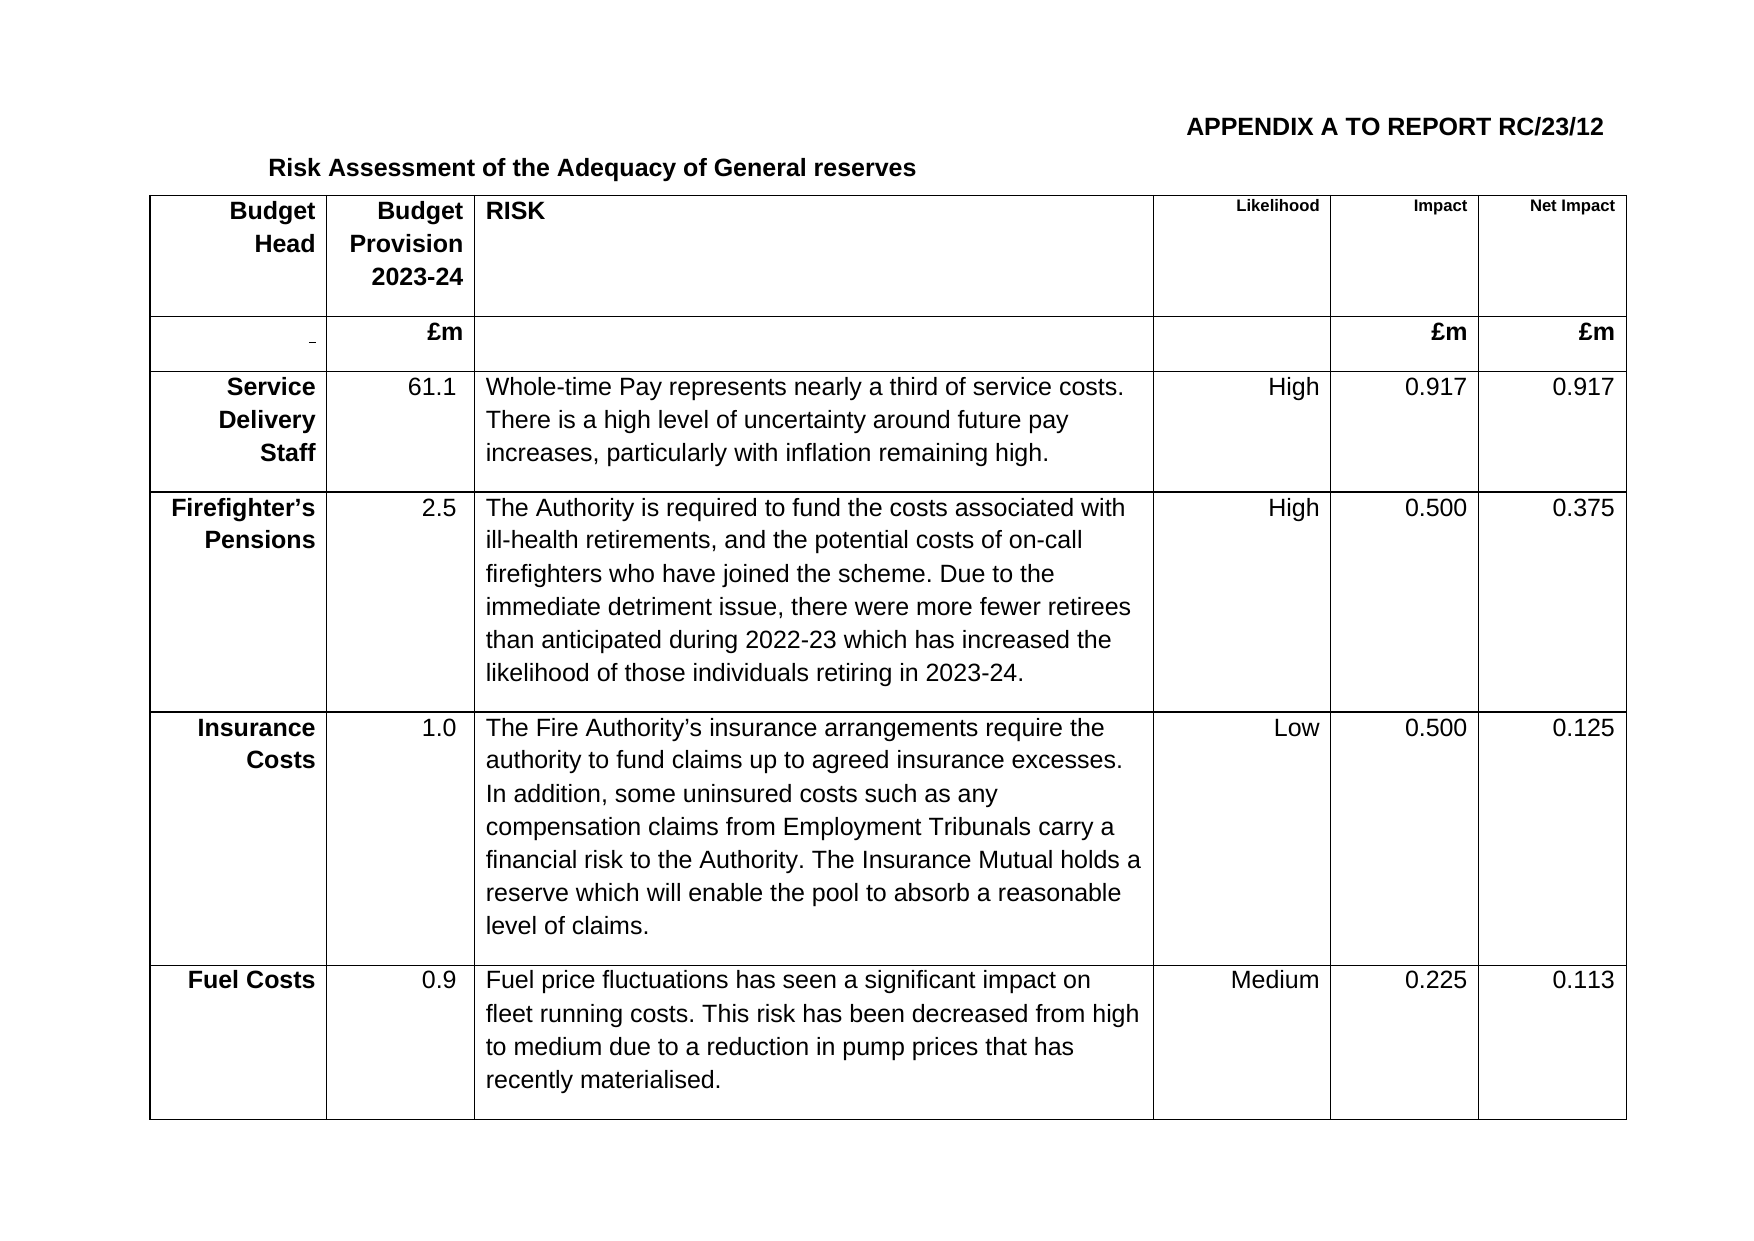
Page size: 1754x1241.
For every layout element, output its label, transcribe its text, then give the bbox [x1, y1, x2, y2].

table_cell 61.1 [327, 372, 474, 491]
table_cell £m [327, 317, 474, 371]
table_cell [151, 317, 326, 371]
table_cell High [1154, 493, 1330, 711]
table_cell 0.917 [1479, 372, 1626, 491]
table_cell Fuel Costs [151, 966, 326, 1118]
table_cell Medium [1154, 966, 1330, 1118]
table_header Likelihood [1154, 196, 1330, 316]
table_cell Fuel price fluctuations has seen a significant impact on fleet running costs. This risk has been decreased from high to medium due to a reduction in pump prices that has recently materialised. [475, 966, 1153, 1118]
table_cell [1154, 317, 1330, 371]
table_cell Firefighter’s Pensions [151, 493, 326, 711]
table_cell Low [1154, 713, 1330, 964]
table_cell £m [1479, 317, 1626, 371]
table_cell 1.0 [327, 713, 474, 964]
table_cell Whole-time Pay represents nearly a third of service costs. There is a high level of uncertainty around future pay increases, particularly with inflation remaining high. [475, 372, 1153, 491]
text Risk Assessment of the Adequacy of General reserves [268, 153, 1604, 182]
table_cell 2.5 [327, 493, 474, 711]
table_cell 0.375 [1479, 493, 1626, 711]
table_cell 0.113 [1479, 966, 1626, 1118]
table_cell High [1154, 372, 1330, 491]
table_cell Insurance Costs [151, 713, 326, 964]
table_cell Service Delivery Staff [151, 372, 326, 491]
table_cell The Authority is required to fund the costs associated with ill-health retirements, and the potential costs of on-call firefighters who have joined the scheme. Due to the immediate detriment issue, there were more fewer retirees than anticipated during 2022-23 which has increased the likelihood of those individuals retiring in 2023-24. [475, 493, 1153, 711]
table_header Budget Head [151, 196, 326, 316]
table_cell 0.500 [1331, 493, 1478, 711]
table_header Impact [1331, 196, 1478, 316]
table_cell 0.9 [327, 966, 474, 1118]
table_cell £m [1331, 317, 1478, 371]
table_header RISK [475, 196, 1153, 316]
table_header Net Impact [1479, 196, 1626, 316]
table_cell The Fire Authority’s insurance arrangements require the authority to fund claims up to agreed insurance excesses. In addition, some uninsured costs such as any compensation claims from Employment Tribunals carry a financial risk to the Authority. The Insurance Mutual holds a reserve which will enable the pool to absorb a reasonable level of claims. [475, 713, 1153, 964]
text APPENDIX A TO REPORT RC/23/12 [150, 112, 1604, 141]
table_cell 0.500 [1331, 713, 1478, 964]
table_cell [475, 317, 1153, 371]
table_cell 0.917 [1331, 372, 1478, 491]
table_cell 0.125 [1479, 713, 1626, 964]
table_cell 0.225 [1331, 966, 1478, 1118]
table_header Budget Provision 2023-24 [327, 196, 474, 316]
